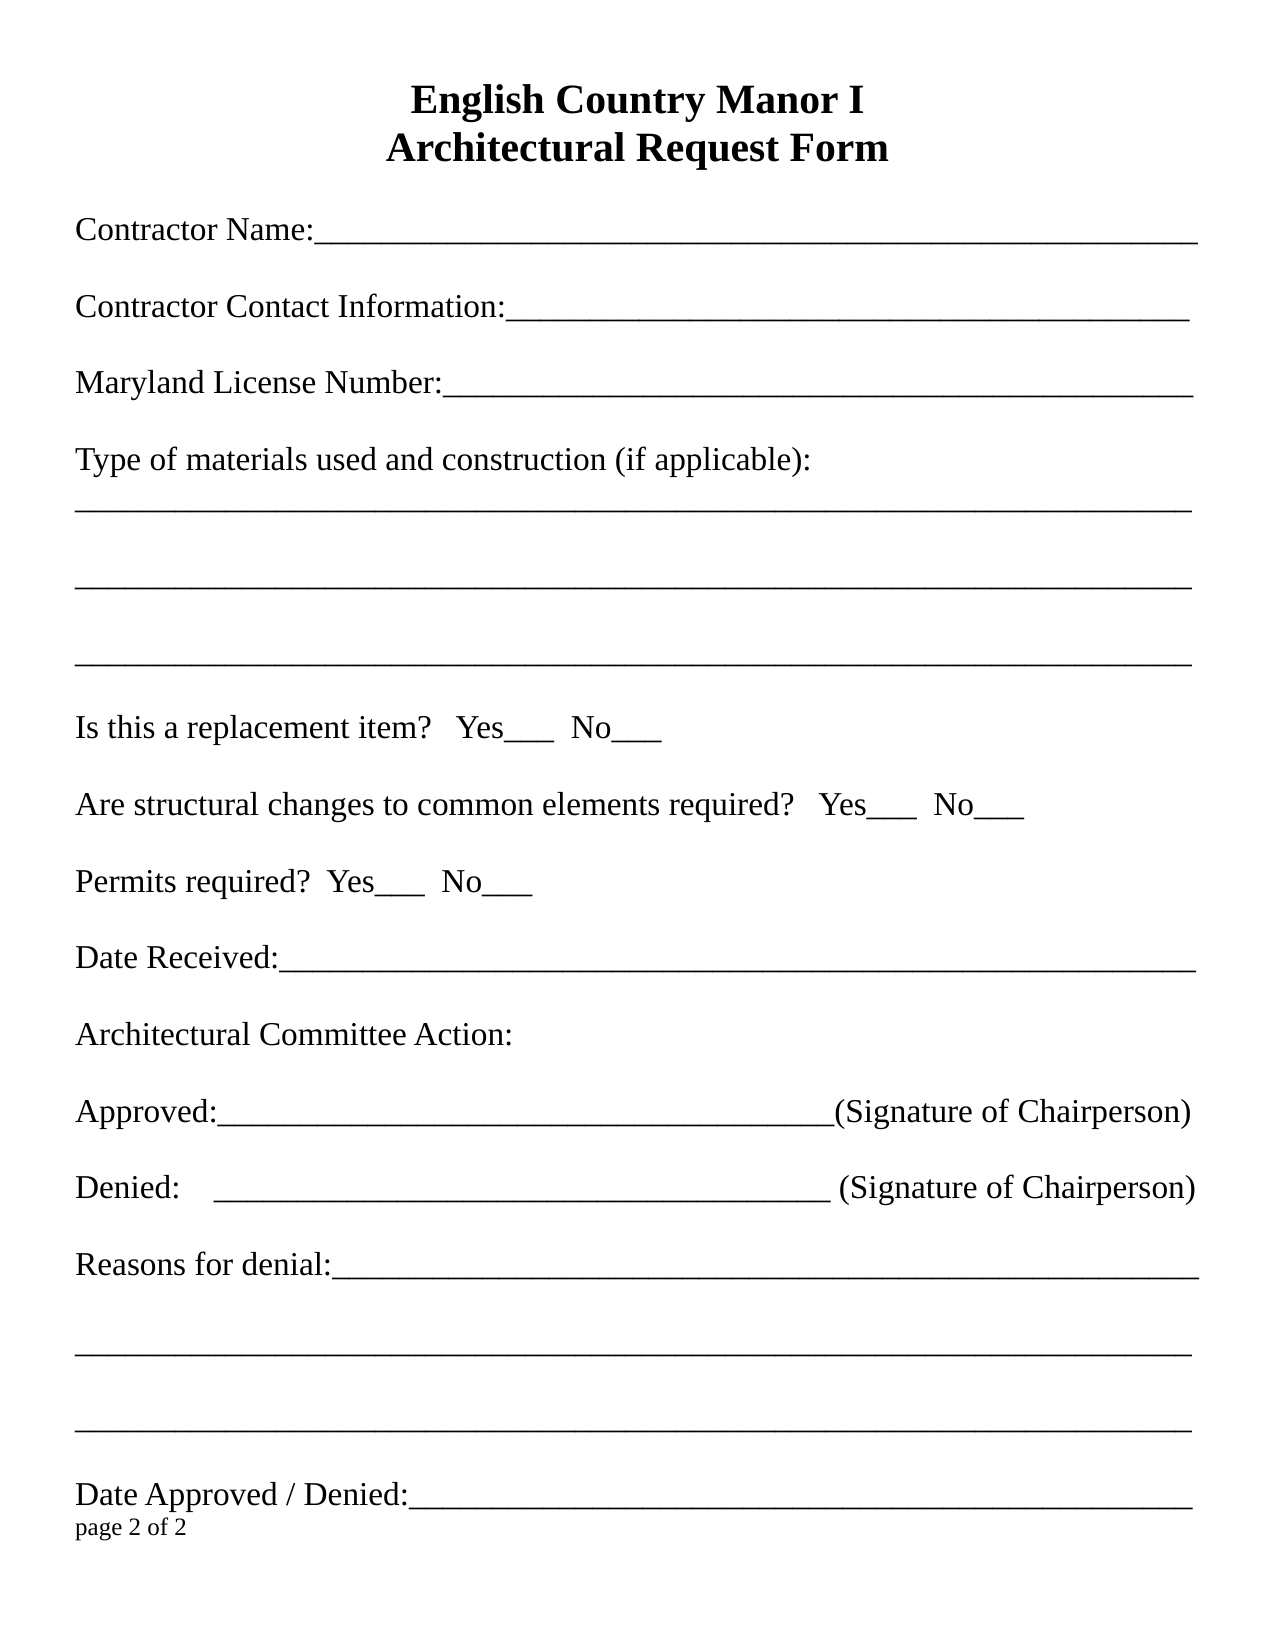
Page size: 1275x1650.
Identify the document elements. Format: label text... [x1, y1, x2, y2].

text Maryland License Number:_____________________________________________ [75, 362, 1200, 401]
text Are structural changes to common elements required? Yes___ No___ [75, 784, 1200, 822]
text ______________________________________________________________________________________________________________________________________ [75, 1321, 1200, 1436]
text English Country Manor I [75, 75, 1200, 123]
text Type of materials used and construction (if applicable): [75, 439, 1200, 477]
text Date Approved / Denied:_______________________________________________ [75, 1474, 1200, 1512]
text Contractor Contact Information:_________________________________________ [75, 286, 1200, 324]
text Reasons for denial:____________________________________________________ [75, 1244, 1200, 1282]
text page 2 of 2 [75, 1512, 1200, 1541]
text ___________________________________________________________________ ___________________________________________________________________ [75, 554, 1200, 669]
text ___________________________________________________________________ [75, 477, 1200, 516]
text Is this a replacement item? Yes___ No___ [75, 707, 1200, 746]
text Date Received:_______________________________________________________ [75, 937, 1200, 976]
text Denied: _____________________________________ (Signature of Chairperson) [75, 1167, 1200, 1206]
text Approved:_____________________________________(Signature of Chairperson) [75, 1091, 1200, 1129]
text Permits required? Yes___ No___ [75, 861, 1200, 899]
text Contractor Name:_____________________________________________________ [75, 209, 1200, 247]
text Architectural Request Form [75, 123, 1200, 171]
text Architectural Committee Action: [75, 1014, 1200, 1052]
